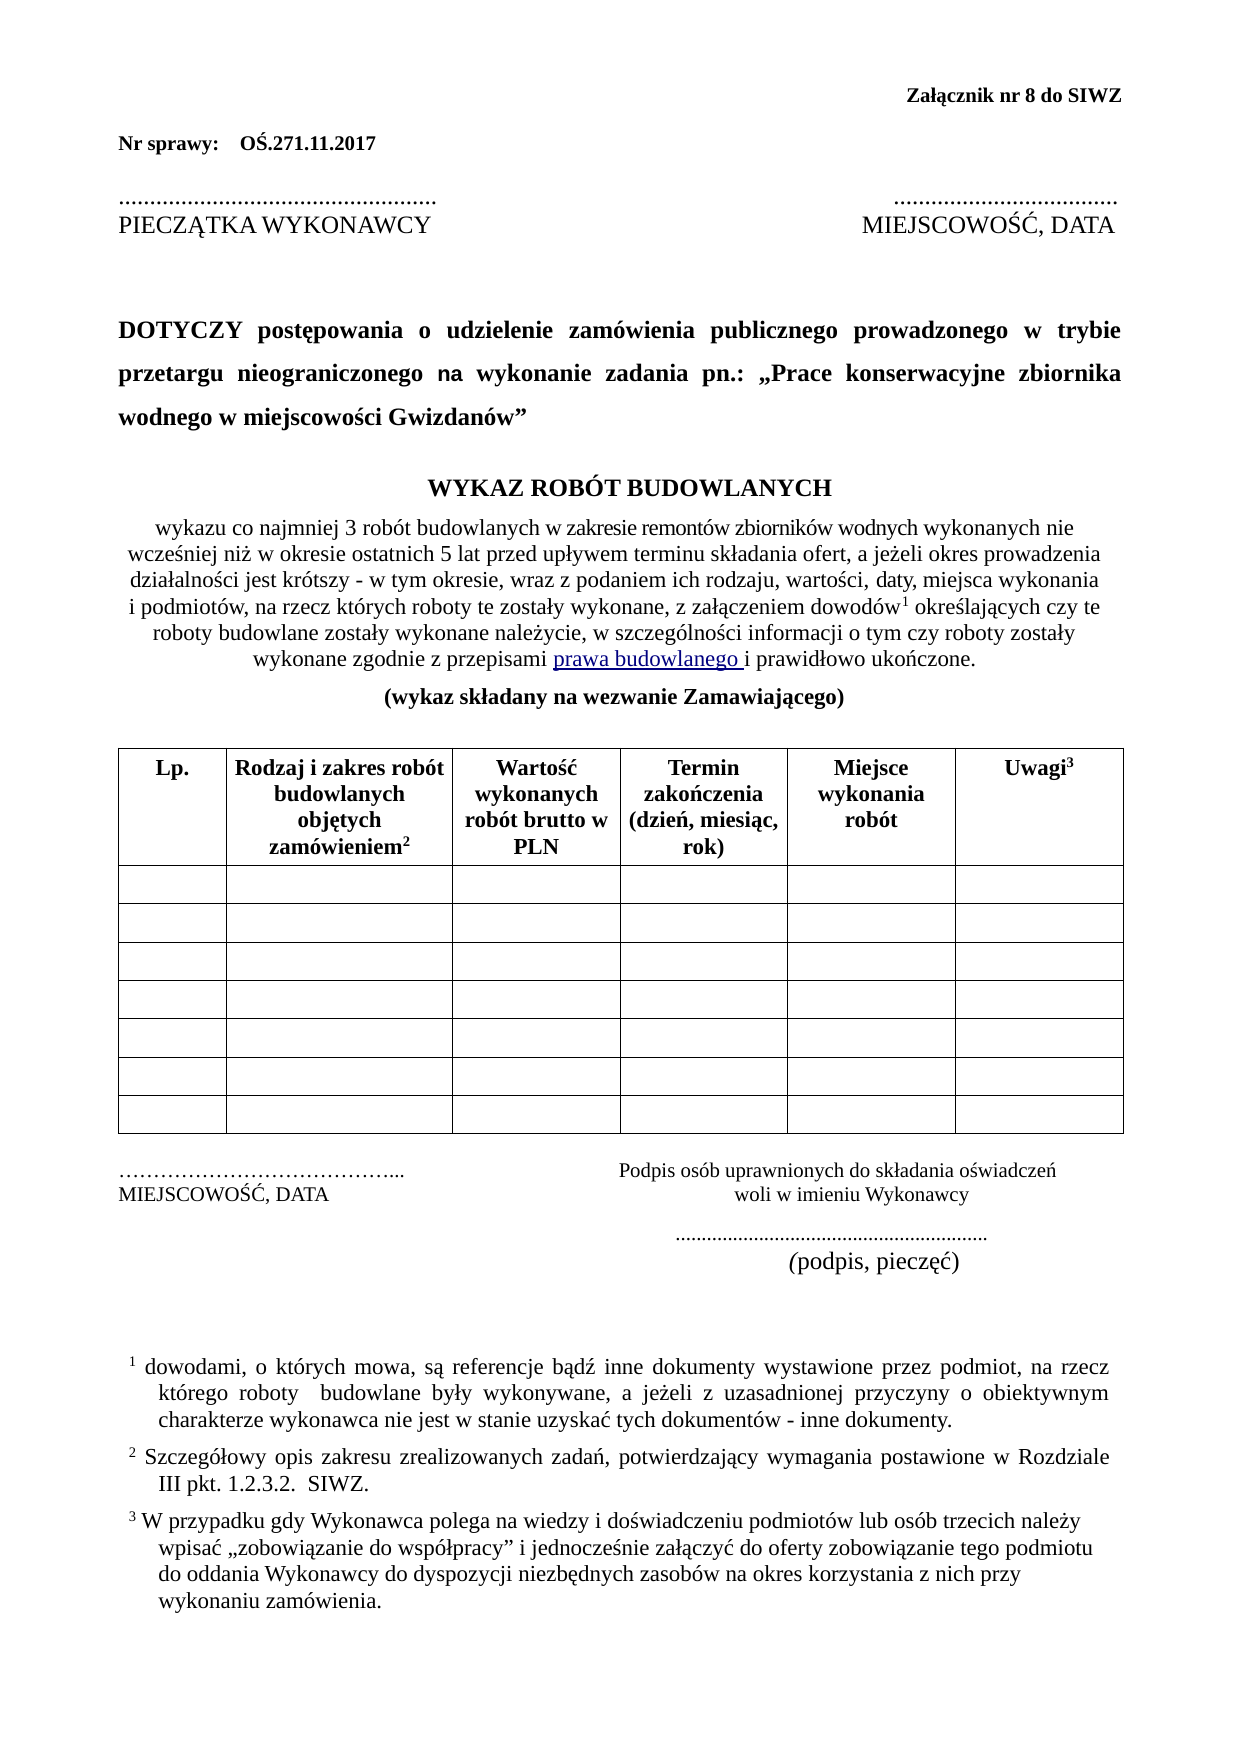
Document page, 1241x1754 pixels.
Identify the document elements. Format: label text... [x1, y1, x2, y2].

text ............................................................ (podpis, pieczęć) [129, 1217, 1111, 1275]
list wykazu co najmniej 3 robót budowlanych w zakresie remontów zbiorników wodnych wykonanych nie wcześniej niż w okresie ostatnich 5 lat przed upływem terminu składania ofert, a jeżeli okres prowadzenia działalności jest krótszy - w tym okresie, wraz z podaniem ich rodzaju, wartości, daty, miejsca wykonania i podmiotów, na rzecz których roboty te zostały wykonane, z załączeniem dowodów1 określających czy te roboty budowlane zostały wykonane należycie, w szczególności informacji o tym czy roboty zostały wykonane zgodnie z przepisami prawa budowlanego i prawidłowo ukończone. [118, 514, 1111, 672]
text …………………………………... Podpis osób uprawnionych do składania oświadczeń MIEJSCOWOŚĆ, DATA woli w imieniu Wykonawcy [118, 1158, 1122, 1206]
table_header Uwagi3 [956, 749, 1123, 865]
table_cell [788, 1096, 955, 1133]
table_cell [453, 981, 620, 1018]
table_cell [621, 904, 787, 942]
table_cell [453, 1019, 620, 1057]
table_cell [227, 981, 452, 1018]
table_cell [956, 1058, 1123, 1095]
table_cell [453, 904, 620, 942]
table_cell [119, 866, 226, 903]
table_cell [621, 943, 787, 980]
table_cell [227, 943, 452, 980]
table_cell [788, 981, 955, 1018]
table_header Wartość wykonanych robót brutto w PLN [453, 749, 620, 865]
table_cell [119, 1058, 226, 1095]
table_cell [227, 1019, 452, 1057]
table_cell [621, 1096, 787, 1133]
table_cell [621, 1019, 787, 1057]
table_cell [119, 904, 226, 942]
table_cell [956, 943, 1123, 980]
text PIECZĄTKA WYKONAWCY MIEJSCOWOŚĆ, DATA [118, 210, 1122, 239]
text ................................................... .................................... [118, 181, 1122, 210]
text 2 Szczegółowy opis zakresu zrealizowanych zadań, potwierdzający wymagania postawione w Rozdziale III pkt. 1.2.3.2. SIWZ. [129, 1443, 1111, 1496]
table_cell [227, 904, 452, 942]
table_cell [956, 981, 1123, 1018]
table_cell [453, 866, 620, 903]
text 1 dowodami, o których mowa, są referencje bądź inne dokumenty wystawione przez podmiot, na rzecz którego roboty budowlane były wykonywane, a jeżeli z uzasadnionej przyczyny o obiektywnym charakterze wykonawca nie jest w stanie uzyskać tych dokumentów - inne dokumenty. [129, 1353, 1111, 1432]
table_cell [956, 904, 1123, 942]
text WYKAZ ROBÓT BUDOWLANYCH [118, 473, 1122, 502]
text Załącznik nr 8 do SIWZ [118, 83, 1122, 107]
table_cell [119, 1019, 226, 1057]
table_header Termin zakończenia (dzień, miesiąc, rok) [621, 749, 787, 865]
table_header Rodzaj i zakres robót budowlanych objętych zamówieniem2 [227, 749, 452, 865]
text Nr sprawy: OŚ.271.11.2017 [118, 131, 1122, 155]
table_cell [227, 1058, 452, 1095]
list (wykaz składany na wezwanie Zamawiającego) [118, 683, 1111, 710]
table_cell [956, 1019, 1123, 1057]
table_cell [956, 866, 1123, 903]
table_cell [453, 1058, 620, 1095]
table_cell [119, 981, 226, 1018]
table_cell [621, 1058, 787, 1095]
table_header Miejsce wykonania robót [788, 749, 955, 865]
table_cell [788, 943, 955, 980]
table_header Lp. [119, 749, 226, 865]
table_cell [119, 1096, 226, 1133]
table_cell [453, 943, 620, 980]
table_cell [788, 866, 955, 903]
table_cell [453, 1096, 620, 1133]
table_cell [621, 981, 787, 1018]
table_cell [621, 866, 787, 903]
table_cell [227, 866, 452, 903]
table_cell [788, 1058, 955, 1095]
text DOTYCZY postępowania o udzielenie zamówienia publicznego prowadzonego w trybie przetargu nieograniczonego na wykonanie zadania pn.: „Prace konserwacyjne zbiornika wodnego w miejscowości Gwizdanów” [118, 315, 1122, 430]
table_cell [119, 943, 226, 980]
text 3 W przypadku gdy Wykonawca polega na wiedzy i doświadczeniu podmiotów lub osób trzecich należy wpisać „zobowiązanie do współpracy” i jednocześnie załączyć do oferty zobowiązanie tego podmiotu do oddania Wykonawcy do dyspozycji niezbędnych zasobów na okres korzystania z nich przy wykonaniu zamówienia. [129, 1508, 1111, 1613]
table_cell [227, 1096, 452, 1133]
table_cell [788, 904, 955, 942]
table_cell [956, 1096, 1123, 1133]
table_cell [788, 1019, 955, 1057]
